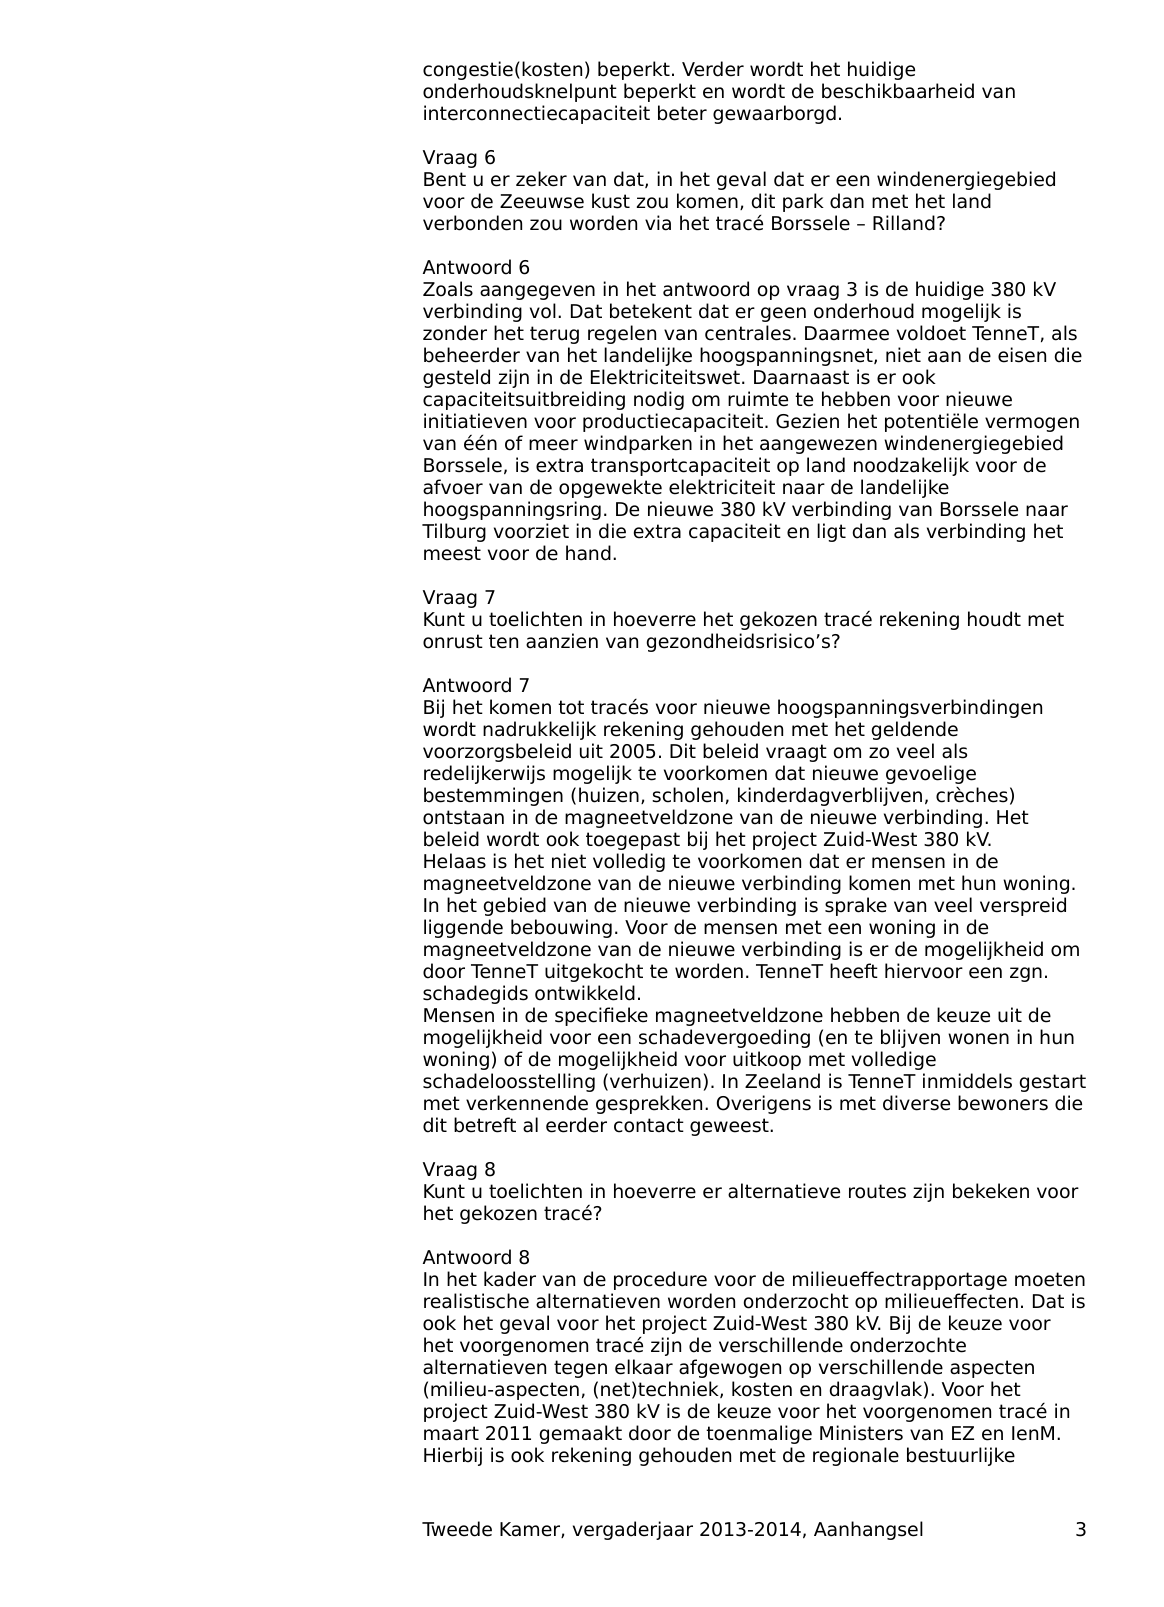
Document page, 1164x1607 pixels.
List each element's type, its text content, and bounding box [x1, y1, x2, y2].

text Vraag 8 [422, 1159, 1087, 1181]
text Vraag 6 [422, 147, 1087, 169]
text Kunt u toelichten in hoeverre er alternatieve routes zijn bekeken voor het gekozen tracé? [422, 1181, 1087, 1225]
text Mensen in de specifieke magneetveldzone hebben de keuze uit de mogelijkheid voor een schadevergoeding (en te blijven wonen in hun woning) of de mogelijkheid voor uitkoop met volledige schadeloosstelling (verhuizen). In Zeeland is TenneT inmiddels gestart met verkennende gesprekken. Overigens is met diverse bewoners die dit betreft al eerder contact geweest. [422, 1005, 1087, 1137]
text Antwoord 8 [422, 1247, 1087, 1269]
text Vraag 7 [422, 587, 1087, 609]
text Zoals aangegeven in het antwoord op vraag 3 is de huidige 380 kV verbinding vol. Dat betekent dat er geen onderhoud mogelijk is zonder het terug regelen van centrales. Daarmee voldoet TenneT, als beheerder van het landelijke hoogspanningsnet, niet aan de eisen die gesteld zijn in de Elektriciteitswet. Daarnaast is er ook capaciteitsuitbreiding nodig om ruimte te hebben voor nieuwe initiatieven voor productiecapaciteit. Gezien het potentiële vermogen van één of meer windparken in het aangewezen windenergiegebied Borssele, is extra transportcapaciteit op land noodzakelijk voor de afvoer van de opgewekte elektriciteit naar de landelijke hoogspanningsring. De nieuwe 380 kV verbinding van Borssele naar Tilburg voorziet in die extra capaciteit en ligt dan als verbinding het meest voor de hand. [422, 279, 1087, 565]
text Helaas is het niet volledig te voorkomen dat er mensen in de magneetveldzone van de nieuwe verbinding komen met hun woning. In het gebied van de nieuwe verbinding is sprake van veel verspreid liggende bebouwing. Voor de mensen met een woning in de magneetveldzone van de nieuwe verbinding is er de mogelijkheid om door TenneT uitgekocht te worden. TenneT heeft hiervoor een zgn. schadegids ontwikkeld. [422, 851, 1087, 1005]
text Bij het komen tot tracés voor nieuwe hoogspanningsverbindingen wordt nadrukkelijk rekening gehouden met het geldende voorzorgsbeleid uit 2005. Dit beleid vraagt om zo veel als redelijkerwijs mogelijk te voorkomen dat nieuwe gevoelige bestemmingen (huizen, scholen, kinderdagverblijven, crèches) ontstaan in de magneetveldzone van de nieuwe verbinding. Het beleid wordt ook toegepast bij het project Zuid-West 380 kV. [422, 697, 1087, 851]
text Kunt u toelichten in hoeverre het gekozen tracé rekening houdt met onrust ten aanzien van gezondheidsrisico’s? [422, 609, 1087, 653]
text Bent u er zeker van dat, in het geval dat er een windenergiegebied voor de Zeeuwse kust zou komen, dit park dan met het land verbonden zou worden via het tracé Borssele – Rilland? [422, 169, 1087, 235]
text congestie(kosten) beperkt. Verder wordt het huidige onderhoudsknelpunt beperkt en wordt de beschikbaarheid van interconnectiecapaciteit beter gewaarborgd. [422, 59, 1087, 125]
text In het kader van de procedure voor de milieueffectrapportage moeten realistische alternatieven worden onderzocht op milieueffecten. Dat is ook het geval voor het project Zuid-West 380 kV. Bij de keuze voor het voorgenomen tracé zijn de verschillende onderzochte alternatieven tegen elkaar afgewogen op verschillende aspecten (milieu-aspecten, (net)techniek, kosten en draagvlak). Voor het project Zuid-West 380 kV is de keuze voor het voorgenomen tracé in maart 2011 gemaakt door de toenmalige Ministers van EZ en IenM. Hierbij is ook rekening gehouden met de regionale bestuurlijke [422, 1269, 1087, 1467]
text Antwoord 7 [422, 675, 1087, 697]
text Antwoord 6 [422, 257, 1087, 279]
